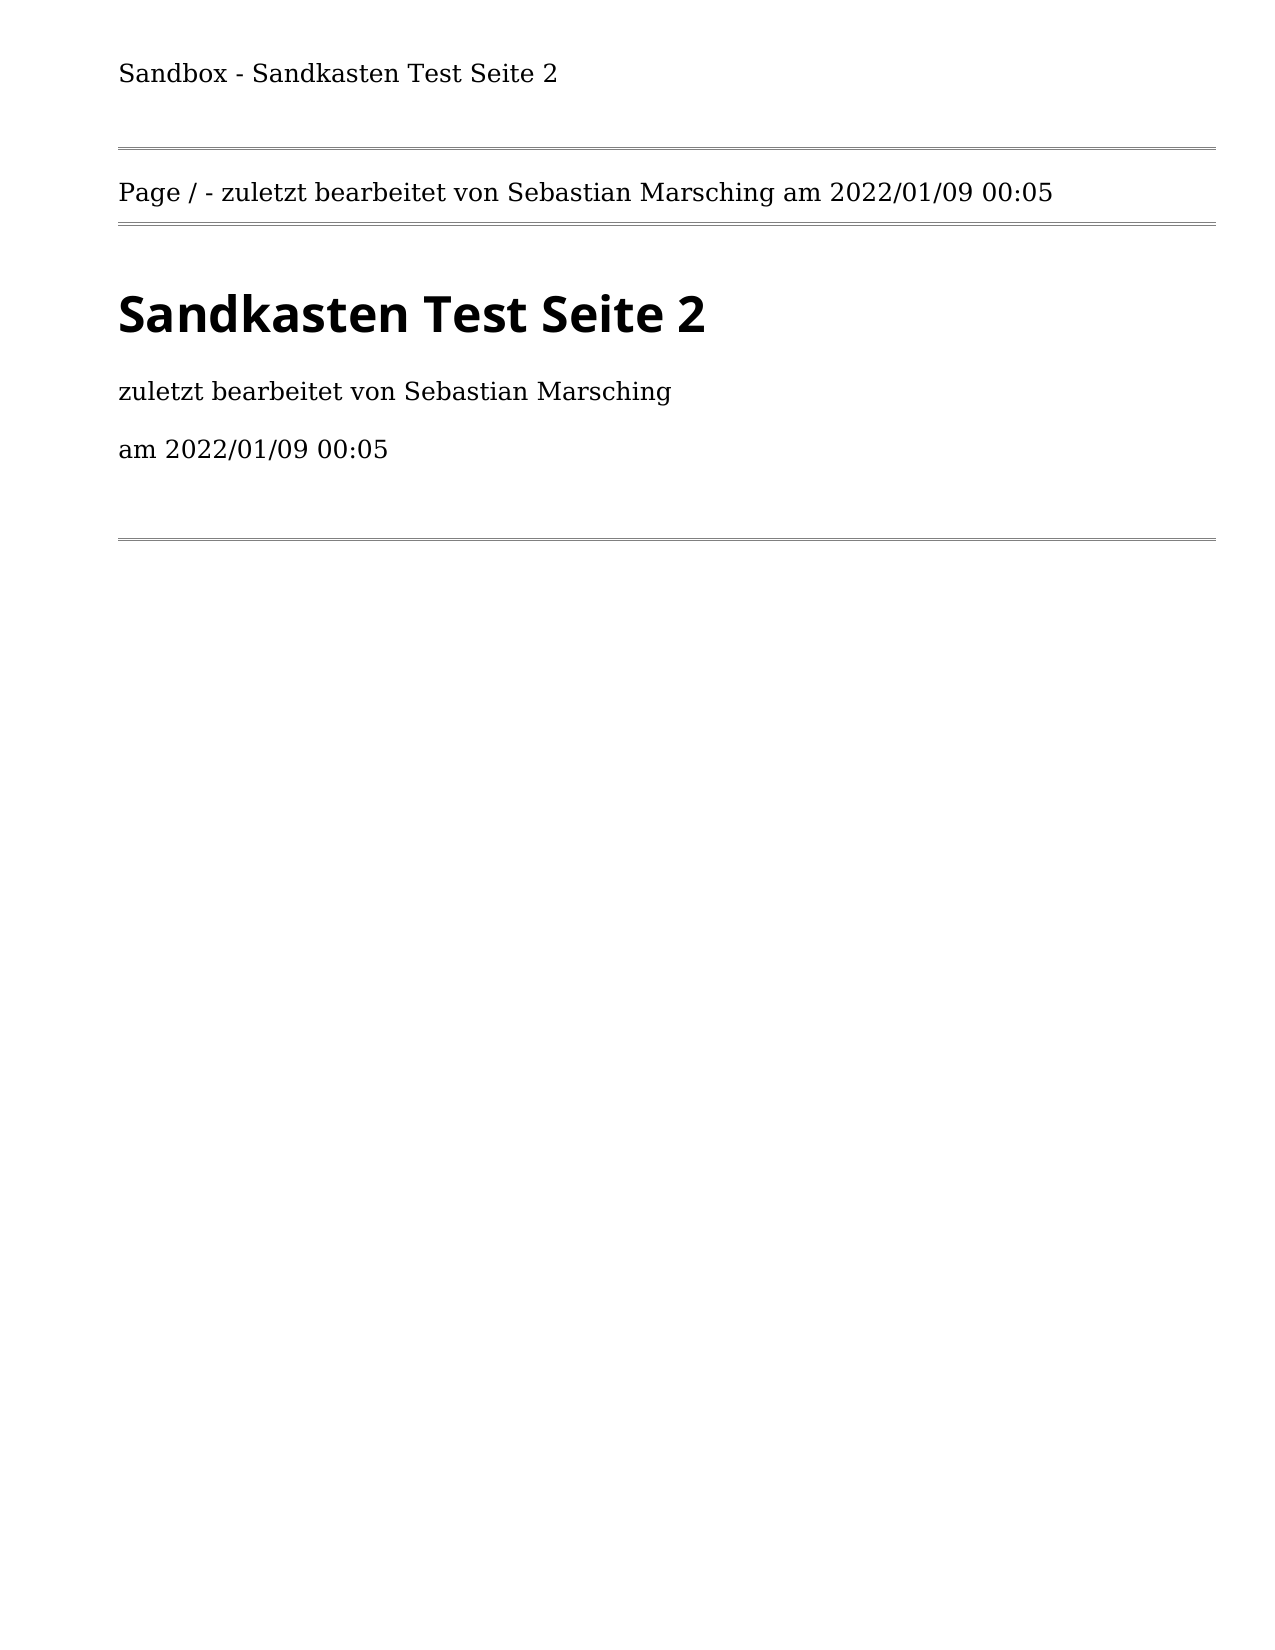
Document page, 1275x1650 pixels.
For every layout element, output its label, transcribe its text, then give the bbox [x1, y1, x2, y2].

subtitle Sandkasten Test Seite 2 [118, 279, 1216, 347]
text am 2022/01/09 00:05 [118, 435, 1216, 464]
text Sandbox - Sandkasten Test Seite 2 [118, 59, 1216, 88]
text Page / - zuletzt bearbeitet von Sebastian Marsching am 2022/01/09 00:05 [118, 179, 1216, 208]
text zuletzt bearbeitet von Sebastian Marsching [118, 377, 1216, 406]
